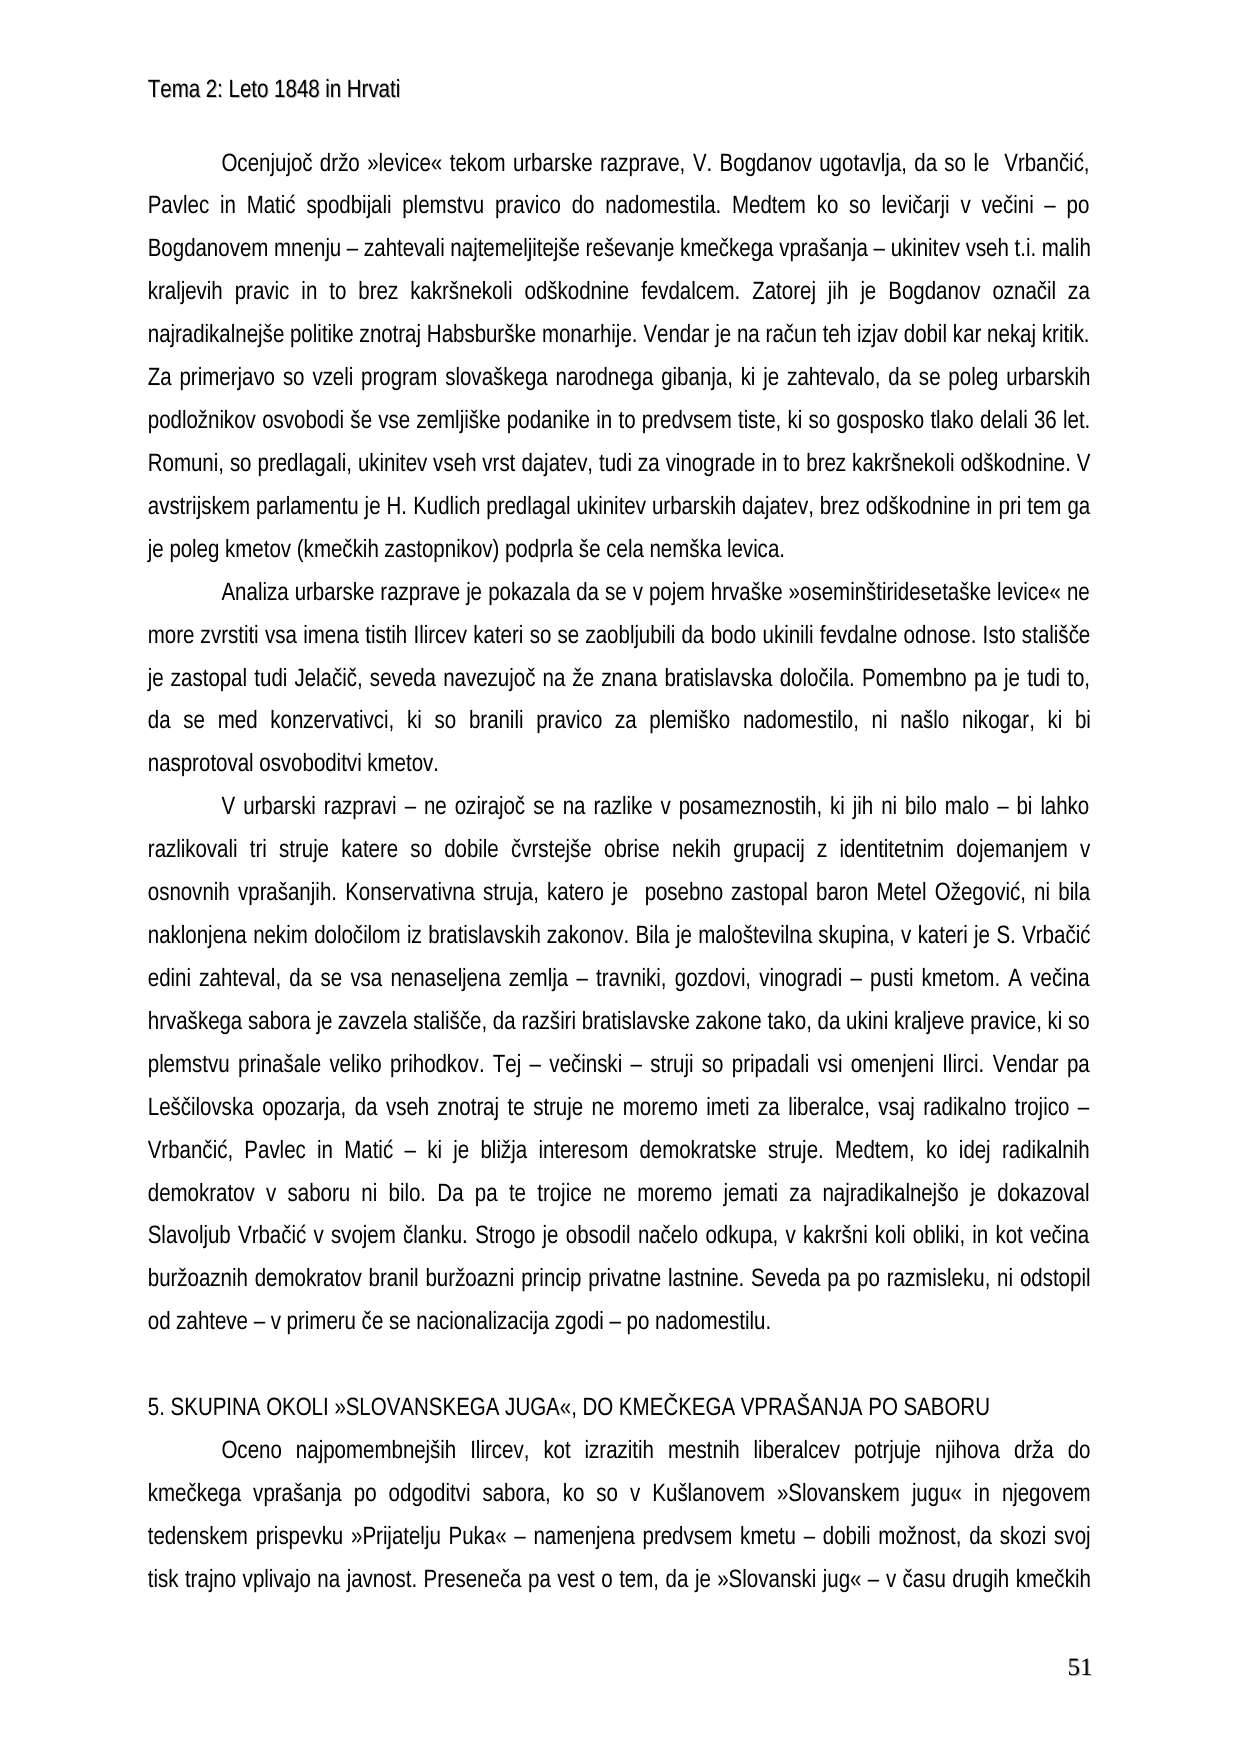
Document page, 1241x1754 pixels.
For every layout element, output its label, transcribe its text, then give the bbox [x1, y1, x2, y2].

text 5. SKUPINA OKOLI »SLOVANSKEGA JUGA«, DO KMEČKEGA VPRAŠANJA PO SABORU [148, 1392, 1093, 1421]
text Ocenjujoč držo »levice« tekom urbarske razprave, V. Bogdanov ugotavlja, da so le Vrbančić, Pavlec in Matić spodbijali plemstvu pravico do nadomestila. Medtem ko so levičarji v večini – po Bogdanovem mnenju – zahtevali najtemeljitejše reševanje kmečkega vprašanja – ukinitev vseh t.i. malih kraljevih pravic in to brez kakršnekoli odškodnine fevdalcem. Zatorej jih je Bogdanov označil za najradikalnejše politike znotraj Habsburške monarhije. Vendar je na račun teh izjav dobil kar nekaj kritik. Za primerjavo so vzeli program slovaškega narodnega gibanja, ki je zahtevalo, da se poleg urbarskih podložnikov osvobodi še vse zemljiške podanike in to predvsem tiste, ki so gosposko tlako delali 36 let. Romuni, so predlagali, ukinitev vseh vrst dajatev, tudi za vinograde in to brez kakršnekoli odškodnine. V avstrijskem parlamentu je H. Kudlich predlagal ukinitev urbarskih dajatev, brez odškodnine in pri tem ga je poleg kmetov (kmečkih zastopnikov) podprla še cela nemška levica. [148, 148, 1093, 562]
text V urbarski razpravi – ne ozirajoč se na razlike v posameznostih, ki jih ni bilo malo – bi lahko razlikovali tri struje katere so dobile čvrstejše obrise nekih grupacij z identitetnim dojemanjem v osnovnih vprašanjih. Konservativna struja, katero je posebno zastopal baron Metel Ožegović, ni bila naklonjena nekim določilom iz bratislavskih zakonov. Bila je maloštevilna skupina, v kateri je S. Vrbačić edini zahteval, da se vsa nenaseljena zemlja – travniki, gozdovi, vinogradi – pusti kmetom. A večina hrvaškega sabora je zavzela stališče, da razširi bratislavske zakone tako, da ukini kraljeve pravice, ki so plemstvu prinašale veliko prihodkov. Tej – večinski – struji so pripadali vsi omenjeni Ilirci. Vendar pa Leščilovska opozarja, da vseh znotraj te struje ne moremo imeti za liberalce, vsaj radikalno trojico – Vrbančić, Pavlec in Matić – ki je bližja interesom demokratske struje. Medtem, ko idej radikalnih demokratov v saboru ni bilo. Da pa te trojice ne moremo jemati za najradikalnejšo je dokazoval Slavoljub Vrbačić v svojem članku. Strogo je obsodil načelo odkupa, v kakršni koli obliki, in kot večina buržoaznih demokratov branil buržoazni princip privatne lastnine. Seveda pa po razmisleku, ni odstopil od zahteve – v primeru če se nacionalizacija zgodi – po nadomestilu. [148, 791, 1093, 1335]
text Oceno najpomembnejših Ilircev, kot izrazitih mestnih liberalcev potrjuje njihova drža do kmečkega vprašanja po odgoditvi sabora, ko so v Kušlanovem »Slovanskem jugu« in njegovem tedenskem prispevku »Prijatelju Puka« – namenjena predvsem kmetu – dobili možnost, da skozi svoj tisk trajno vplivajo na javnost. Preseneča pa vest o tem, da je »Slovanski jug« – v času drugih kmečkih [148, 1435, 1093, 1592]
text Analiza urbarske razprave je pokazala da se v pojem hrvaške »oseminštiridesetaške levice« ne more zvrstiti vsa imena tistih Ilircev kateri so se zaobljubili da bodo ukinili fevdalne odnose. Isto stališče je zastopal tudi Jelačič, seveda navezujoč na že znana bratislavska določila. Pomembno pa je tudi to, da se med konzervativci, ki so branili pravico za plemiško nadomestilo, ni našlo nikogar, ki bi nasprotoval osvoboditvi kmetov. [148, 577, 1093, 777]
